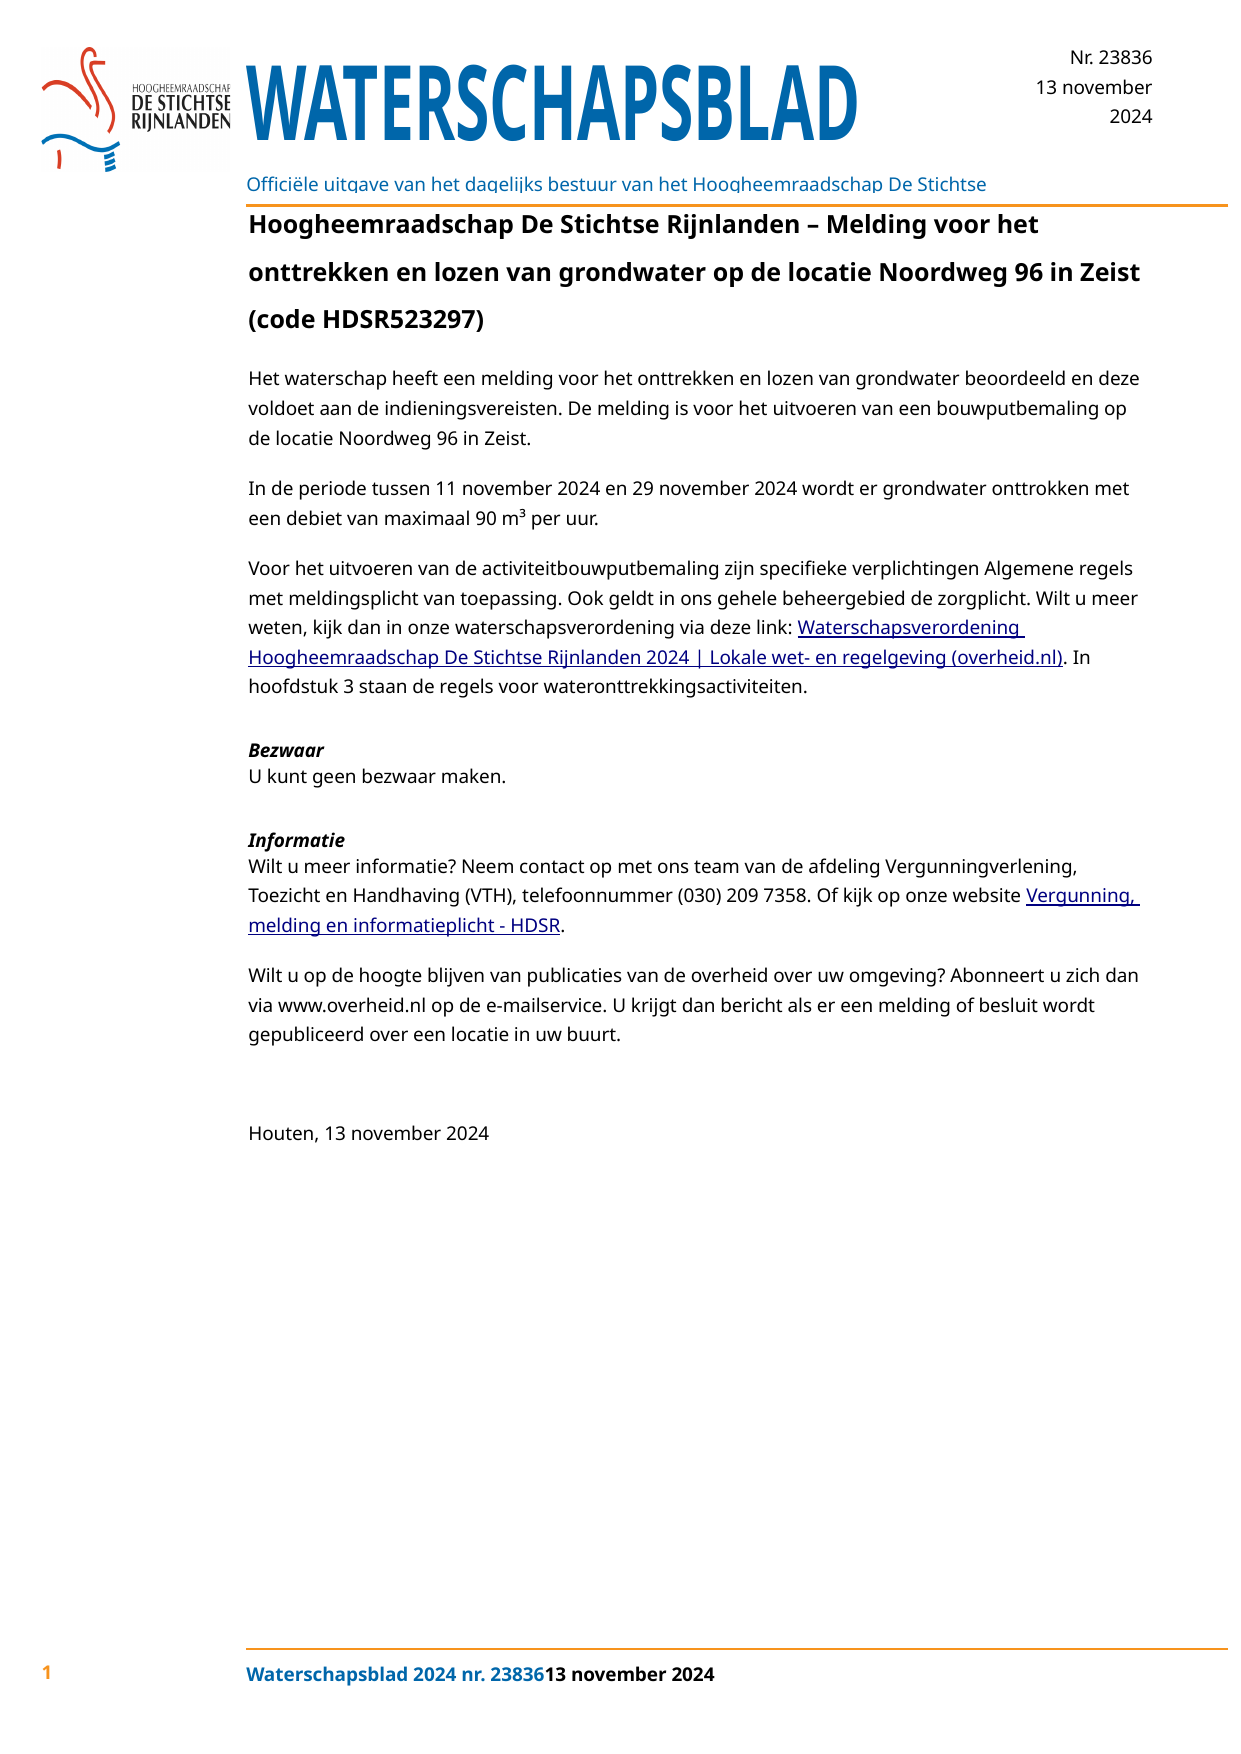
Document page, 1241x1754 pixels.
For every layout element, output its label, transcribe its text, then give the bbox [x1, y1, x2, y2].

text Hoogheemraadschap De Stichtse Rijnlanden – Melding voor het onttrekken en lozen van grondwater op de locatie Noordweg 96 in Zeist (code HDSR523297) [248, 207, 1152, 336]
text Informatie [248, 827, 1152, 853]
text Houten, 13 november 2024 [248, 1120, 1152, 1146]
text Bezwaar [248, 737, 1152, 763]
text Wilt u op de hoogte blijven van publicaties van de overheid over uw omgeving? Abonneert u zich dan via www.overheid.nl op de e-mailservice. U krijgt dan bericht als er een melding of besluit wordt gepubliceerd over een locatie in uw buurt. [248, 962, 1152, 1047]
text Het waterschap heeft een melding voor het onttrekken en lozen van grondwater beoordeeld en deze voldoet aan de indieningsvereisten. De melding is voor het uitvoeren van een bouwputbemaling op de locatie Noordweg 96 in Zeist. [248, 366, 1152, 450]
text Voor het uitvoeren van de activiteitbouwputbemaling zijn specifieke verplichtingen Algemene regels met meldingsplicht van toepassing. Ook geldt in ons gehele beheergebied de zorgplicht. Wilt u meer weten, kijk dan in onze waterschapsverordening via deze link: Waterschapsverordening Hoogheemraadschap De Stichtse Rijnlanden 2024 | Lokale wet- en regelgeving (overheid.nl). In hoofdstuk 3 staan de regels voor wateronttrekkingsactiviteiten. [248, 555, 1152, 699]
text In de periode tussen 11 november 2024 en 29 november 2024 wordt er grondwater onttrokken met een debiet van maximaal 90 m³ per uur. [248, 475, 1152, 530]
text U kunt geen bezwaar maken. [248, 763, 1152, 789]
picture [41, 47, 231, 172]
text Wilt u meer informatie? Neem contact op met ons team van de afdeling Vergunningverlening, Toezicht en Handhaving (VTH), telefoonnummer (030) 209 7358. Of kijk op onze website Vergunning, melding en informatieplicht - HDSR. [248, 853, 1152, 938]
